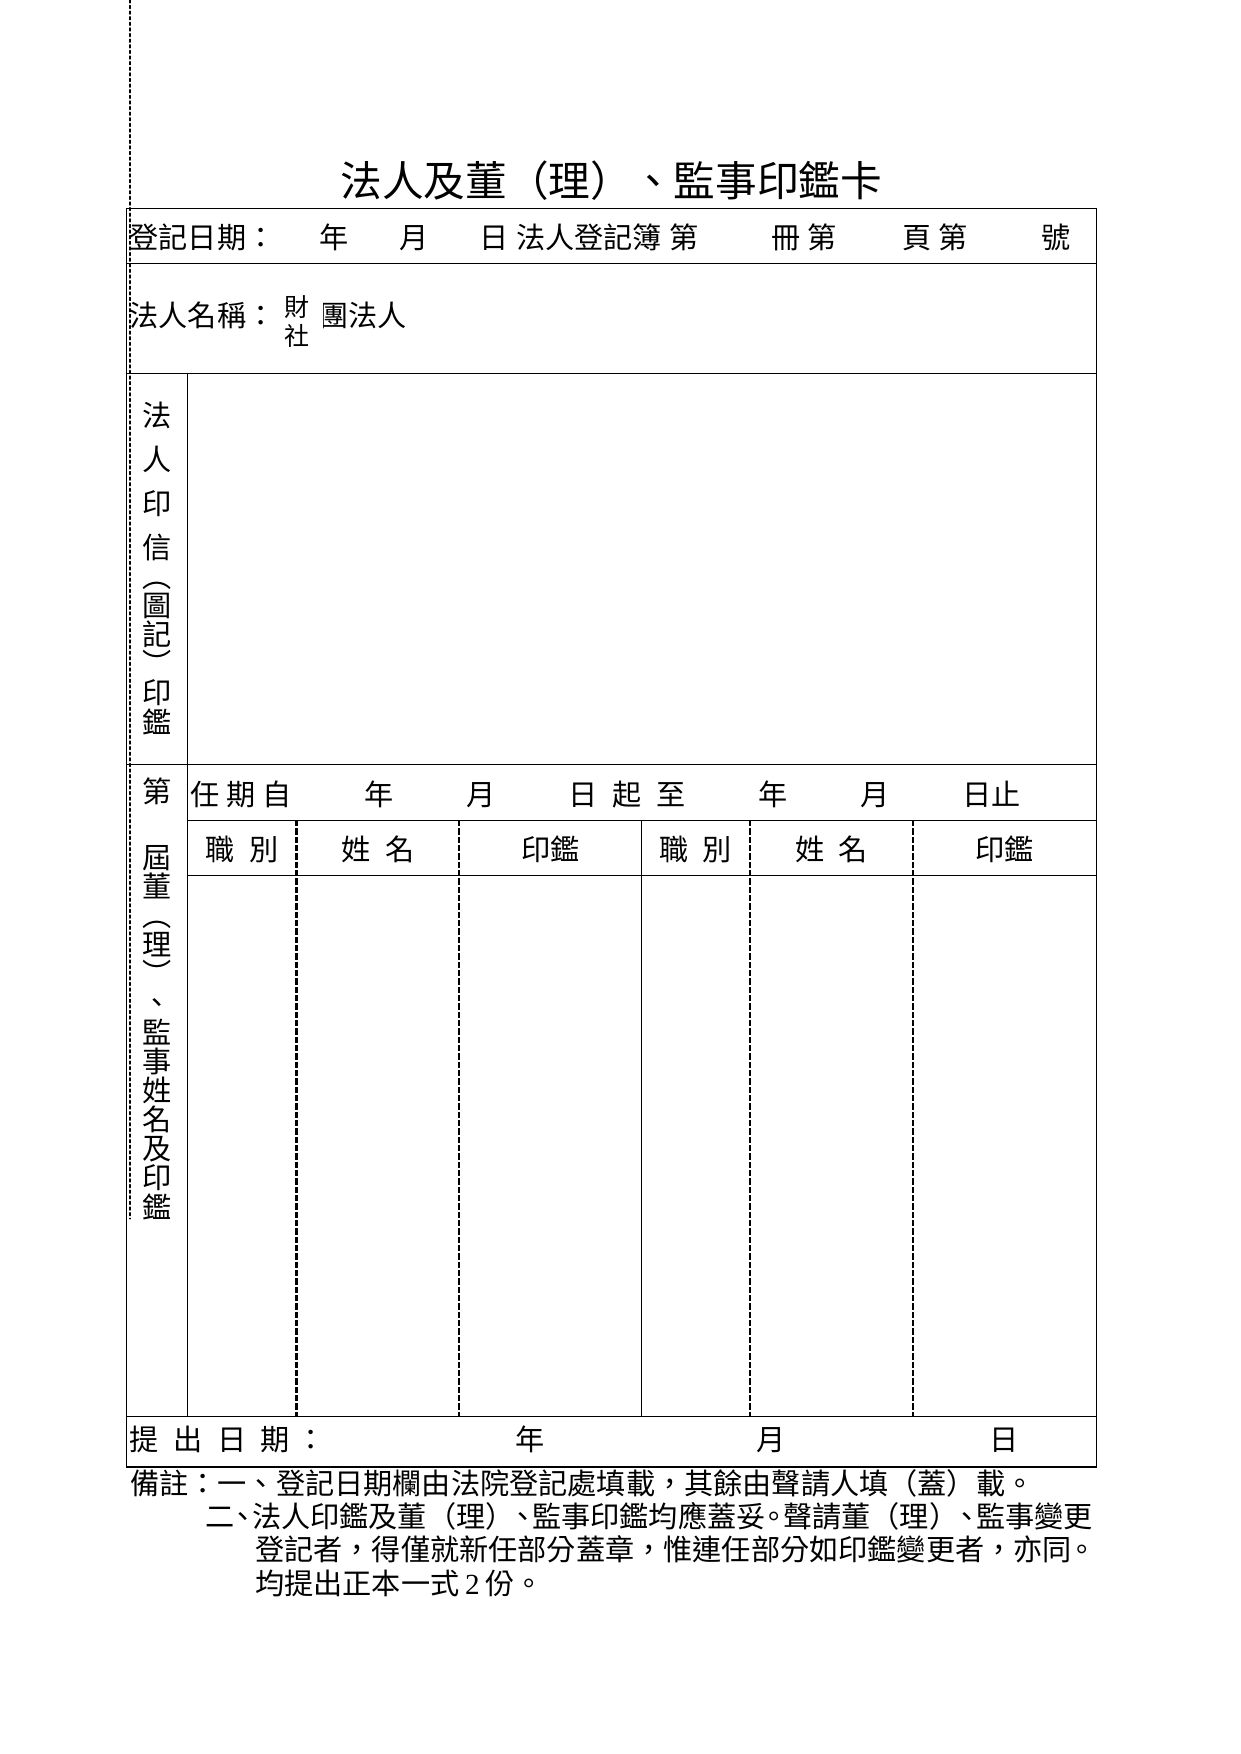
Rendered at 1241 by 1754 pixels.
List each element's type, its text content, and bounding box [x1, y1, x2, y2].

table_cell [913, 876, 1096, 1416]
table_cell 職 別 [188, 821, 296, 875]
table_cell [188, 876, 296, 1416]
text 法人及董（理）、監事印鑑卡 [130, 148, 1092, 208]
table_cell 職 別 [642, 821, 749, 875]
table_cell 第 屆董（理）、監事姓名及印鑑 [127, 765, 187, 1416]
table_cell [296, 876, 459, 1416]
table_cell 任 期 自 年 月 日 起 至 年 月 日止 [188, 765, 1096, 820]
table_cell 印鑑 [459, 821, 641, 875]
table_cell [459, 876, 641, 1416]
table_cell [750, 876, 913, 1416]
table_header 登記日期： 年 月 日 法人登記簿 第 冊 第 頁 第 號 [127, 209, 1096, 263]
table_cell 法人名稱： 團法人 [127, 264, 1096, 373]
table_cell 提 出 日 期 ： 年 月 日 [127, 1417, 1096, 1466]
table_cell [188, 374, 1096, 764]
table_cell [642, 876, 749, 1416]
table_cell 法 人 印 信（圖記）印鑑 [127, 374, 187, 764]
table_cell 印鑑 [913, 821, 1096, 875]
text 二、法人印鑑及董（理）、監事印鑑均應蓋妥。聲請董（理）、監事變更登記者，得僅就新任部分蓋章，惟連任部分如印鑑變更者，亦同。均提出正本一式2份。 [205, 1501, 1092, 1601]
text 備註：一、登記日期欄由法院登記處填載，其餘由聲請人填（蓋）載。 [130, 1468, 1092, 1501]
table_cell 姓 名 [750, 821, 913, 875]
table_cell 姓 名 [296, 821, 459, 875]
